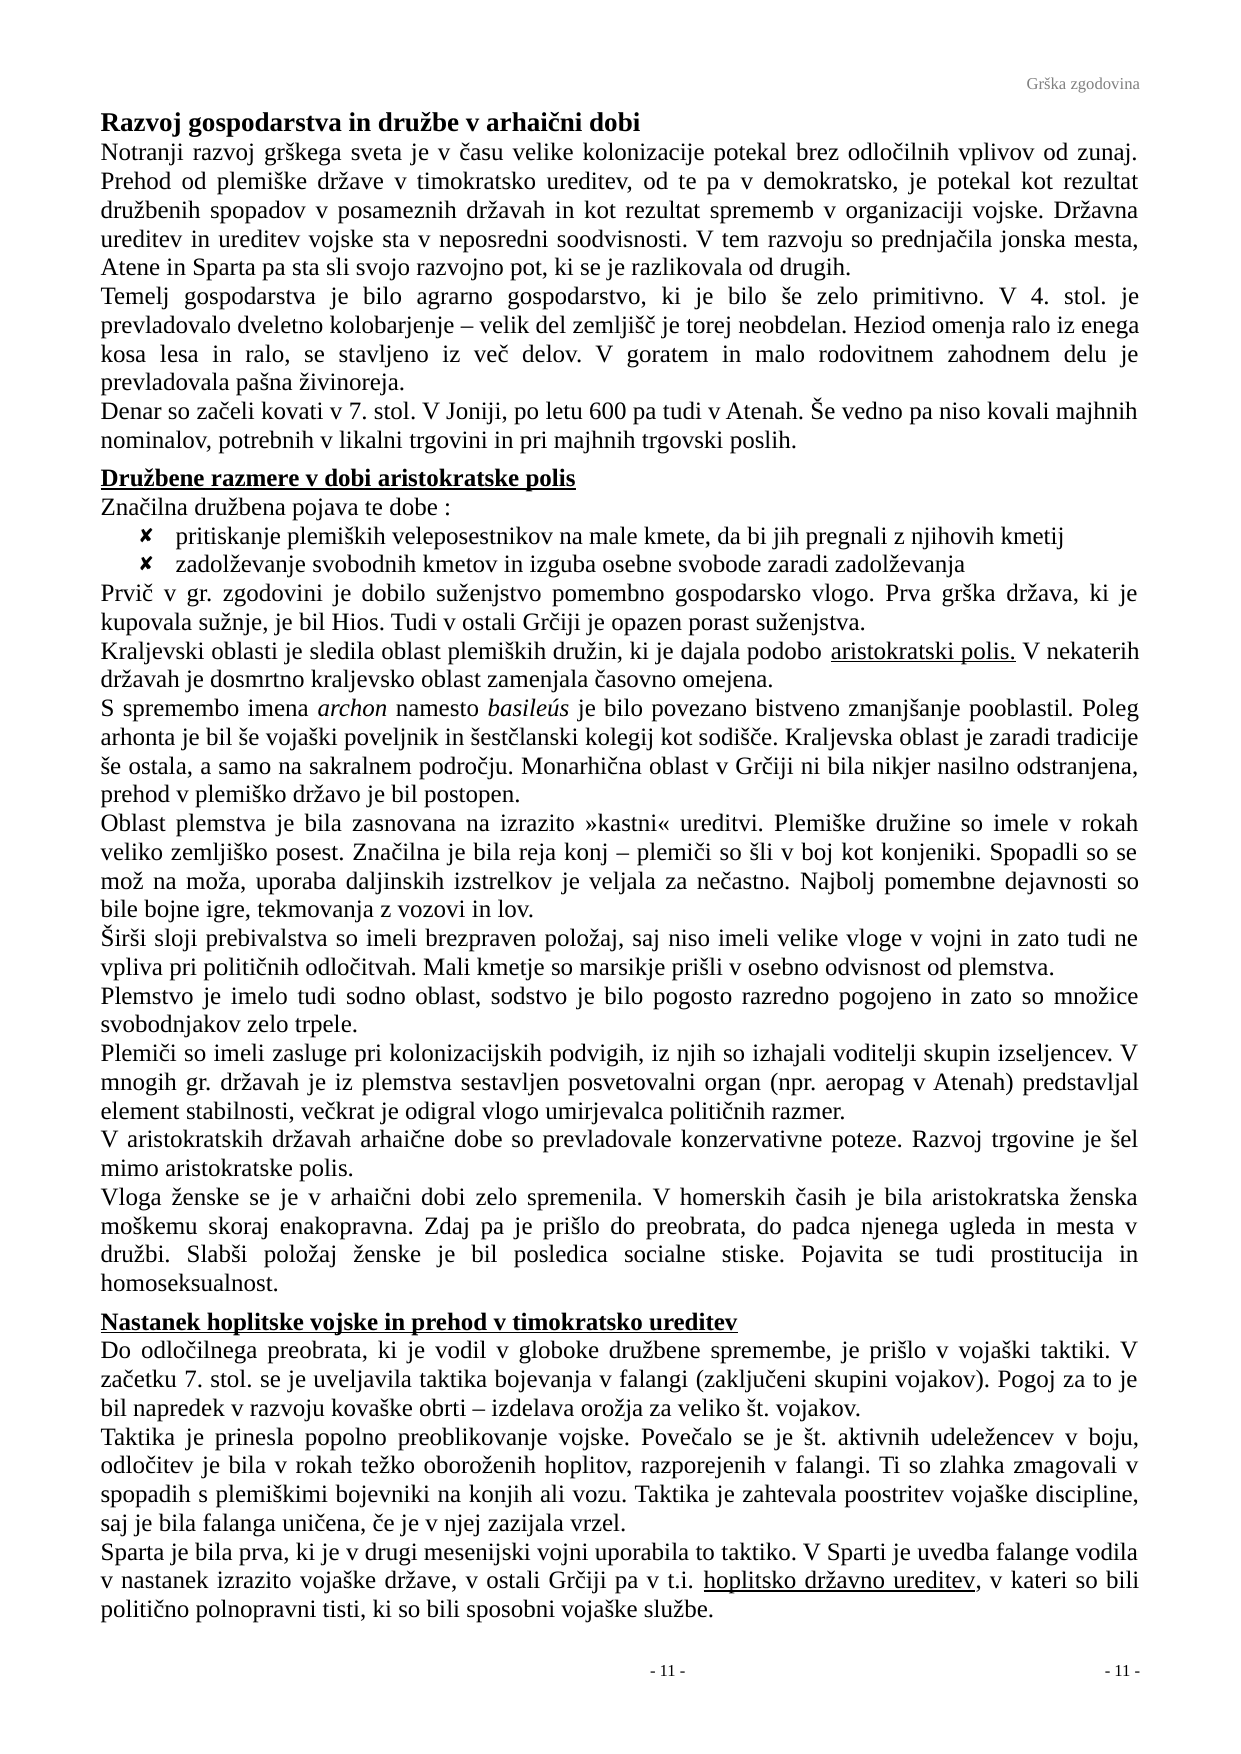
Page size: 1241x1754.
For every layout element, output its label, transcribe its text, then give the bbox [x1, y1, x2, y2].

text Notranji razvoj grškega sveta je v času velike kolonizacije potekal brez odločilnih vplivov od zunaj. Prehod od plemiške države v timokratsko ureditev, od te pa v demokratsko, je potekal kot rezultat družbenih spopadov v posameznih državah in kot rezultat sprememb v organizaciji vojske. Državna ureditev in ureditev vojske sta v neposredni soodvisnosti. V tem razvoju so prednjačila jonska mesta, Atene in Sparta pa sta sli svojo razvojno pot, ki se je razlikovala od drugih. [100, 137, 1140, 281]
text Značilna družbena pojava te dobe : [100, 492, 1140, 521]
text Kraljevski oblasti je sledila oblast plemiških družin, ki je dajala podobo aristokratski polis. V nekaterih državah je dosmrtno kraljevsko oblast zamenjala časovno omejena. [100, 636, 1140, 693]
text Širši sloji prebivalstva so imeli brezpraven položaj, saj niso imeli velike vloge v vojni in zato tudi ne vpliva pri političnih odločitvah. Mali kmetje so marsikje prišli v osebno odvisnost od plemstva. [100, 923, 1140, 981]
list pritiskanje plemiških veleposestnikov na male kmete, da bi jih pregnali z njihovih kmetij [138, 521, 1140, 549]
text Sparta je bila prva, ki je v drugi mesenijski vojni uporabila to taktiko. V Sparti je uvedba falange vodila v nastanek izrazito vojaške države, v ostali Grčiji pa v t.i. hoplitsko državno ureditev, v kateri so bili politično polnopravni tisti, ki so bili sposobni vojaške službe. [100, 1537, 1140, 1623]
text Prvič v gr. zgodovini je dobilo suženjstvo pomembno gospodarsko vlogo. Prva grška država, ki je kupovala sužnje, je bil Hios. Tudi v ostali Grčiji je opazen porast suženjstva. [100, 578, 1140, 636]
text Razvoj gospodarstva in družbe v arhaični dobi [100, 106, 1140, 137]
text Vloga ženske se je v arhaični dobi zelo spremenila. V homerskih časih je bila aristokratska ženska moškemu skoraj enakopravna. Zdaj pa je prišlo do preobrata, do padca njenega ugleda in mesta v družbi. Slabši položaj ženske je bil posledica socialne stiske. Pojavita se tudi prostitucija in homoseksualnost. [100, 1182, 1140, 1297]
list zadolževanje svobodnih kmetov in izguba osebne svobode zaradi zadolževanja [138, 549, 1140, 578]
text Družbene razmere v dobi aristokratske polis [100, 463, 1140, 492]
text Plemstvo je imelo tudi sodno oblast, sodstvo je bilo pogosto razredno pogojeno in zato so množice svobodnjakov zelo trpele. [100, 981, 1140, 1038]
text Plemiči so imeli zasluge pri kolonizacijskih podvigih, iz njih so izhajali voditelji skupin izseljencev. V mnogih gr. državah je iz plemstva sestavljen posvetovalni organ (npr. aeropag v Atenah) predstavljal element stabilnosti, večkrat je odigral vlogo umirjevalca političnih razmer. [100, 1038, 1140, 1124]
text Oblast plemstva je bila zasnovana na izrazito »kastni« ureditvi. Plemiške družine so imele v rokah veliko zemljiško posest. Značilna je bila reja konj – plemiči so šli v boj kot konjeniki. Spopadli so se mož na moža, uporaba daljinskih izstrelkov je veljala za nečastno. Najbolj pomembne dejavnosti so bile bojne igre, tekmovanja z vozovi in lov. [100, 808, 1140, 923]
text Taktika je prinesla popolno preoblikovanje vojske. Povečalo se je št. aktivnih udeležencev v boju, odločitev je bila v rokah težko oboroženih hoplitov, razporejenih v falangi. Ti so zlahka zmagovali v spopadih s plemiškimi bojevniki na konjih ali vozu. Taktika je zahtevala poostritev vojaške discipline, saj je bila falanga uničena, če je v njej zazijala vrzel. [100, 1422, 1140, 1537]
text V aristokratskih državah arhaične dobe so prevladovale konzervativne poteze. Razvoj trgovine je šel mimo aristokratske polis. [100, 1124, 1140, 1182]
text Denar so začeli kovati v 7. stol. V Joniji, po letu 600 pa tudi v Atenah. Še vedno pa niso kovali majhnih nominalov, potrebnih v likalni trgovini in pri majhnih trgovski poslih. [100, 396, 1140, 454]
text Nastanek hoplitske vojske in prehod v timokratsko ureditev [100, 1307, 1140, 1335]
text Do odločilnega preobrata, ki je vodil v globoke družbene spremembe, je prišlo v vojaški taktiki. V začetku 7. stol. se je uveljavila taktika bojevanja v falangi (zaključeni skupini vojakov). Pogoj za to je bil napredek v razvoju kovaške obrti – izdelava orožja za veliko št. vojakov. [100, 1335, 1140, 1422]
text Temelj gospodarstva je bilo agrarno gospodarstvo, ki je bilo še zelo primitivno. V 4. stol. je prevladovalo dveletno kolobarjenje – velik del zemljišč je torej neobdelan. Heziod omenja ralo iz enega kosa lesa in ralo, se stavljeno iz več delov. V goratem in malo rodovitnem zahodnem delu je prevladovala pašna živinoreja. [100, 281, 1140, 396]
text S spremembo imena archon namesto basileús je bilo povezano bistveno zmanjšanje pooblastil. Poleg arhonta je bil še vojaški poveljnik in šestčlanski kolegij kot sodišče. Kraljevska oblast je zaradi tradicije še ostala, a samo na sakralnem področju. Monarhična oblast v Grčiji ni bila nikjer nasilno odstranjena, prehod v plemiško državo je bil postopen. [100, 693, 1140, 808]
